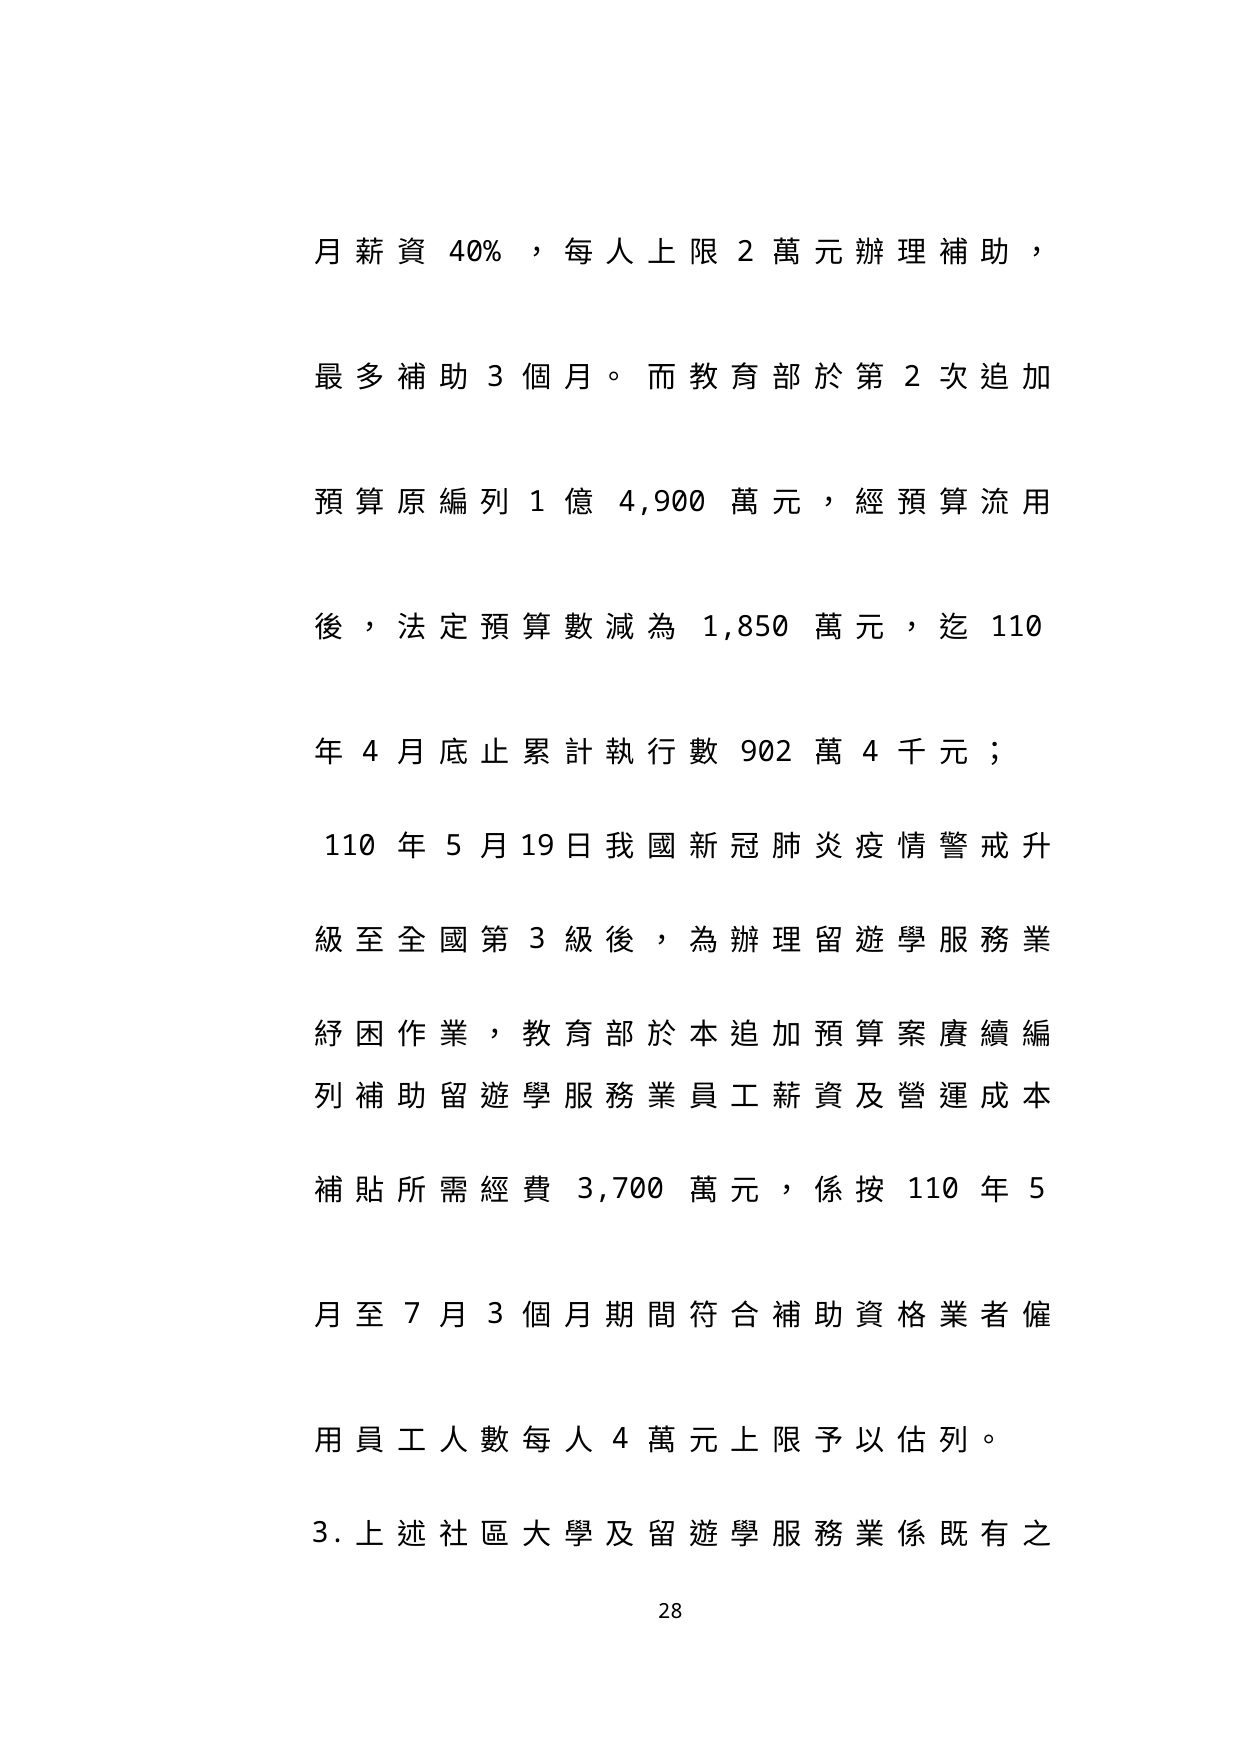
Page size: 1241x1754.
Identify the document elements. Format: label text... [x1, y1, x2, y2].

text 3.上述社區大學及留遊學服務業係既有之 [271, 1490, 1058, 1552]
text 月薪資40%，每人上限2萬元辦理補助，最多補助3個月。而教育部於第2次追加預算原編列1億4,900萬元，經預算流用後，法定預算數減為1,850萬元，迄110年4月底止累計執行數902萬4千元；110年5月19日我國新冠肺炎疫情警戒升級至全國第3級後，為辦理留遊學服務業紓困作業，教育部於本追加預算案賡續編列補助留遊學服務業員工薪資及營運成本補貼所需經費3,700萬元，係按110年5月至7月3個月期間符合補助資格業者僱用員工人數每人4萬元上限予以估列。 [271, 177, 1058, 1490]
